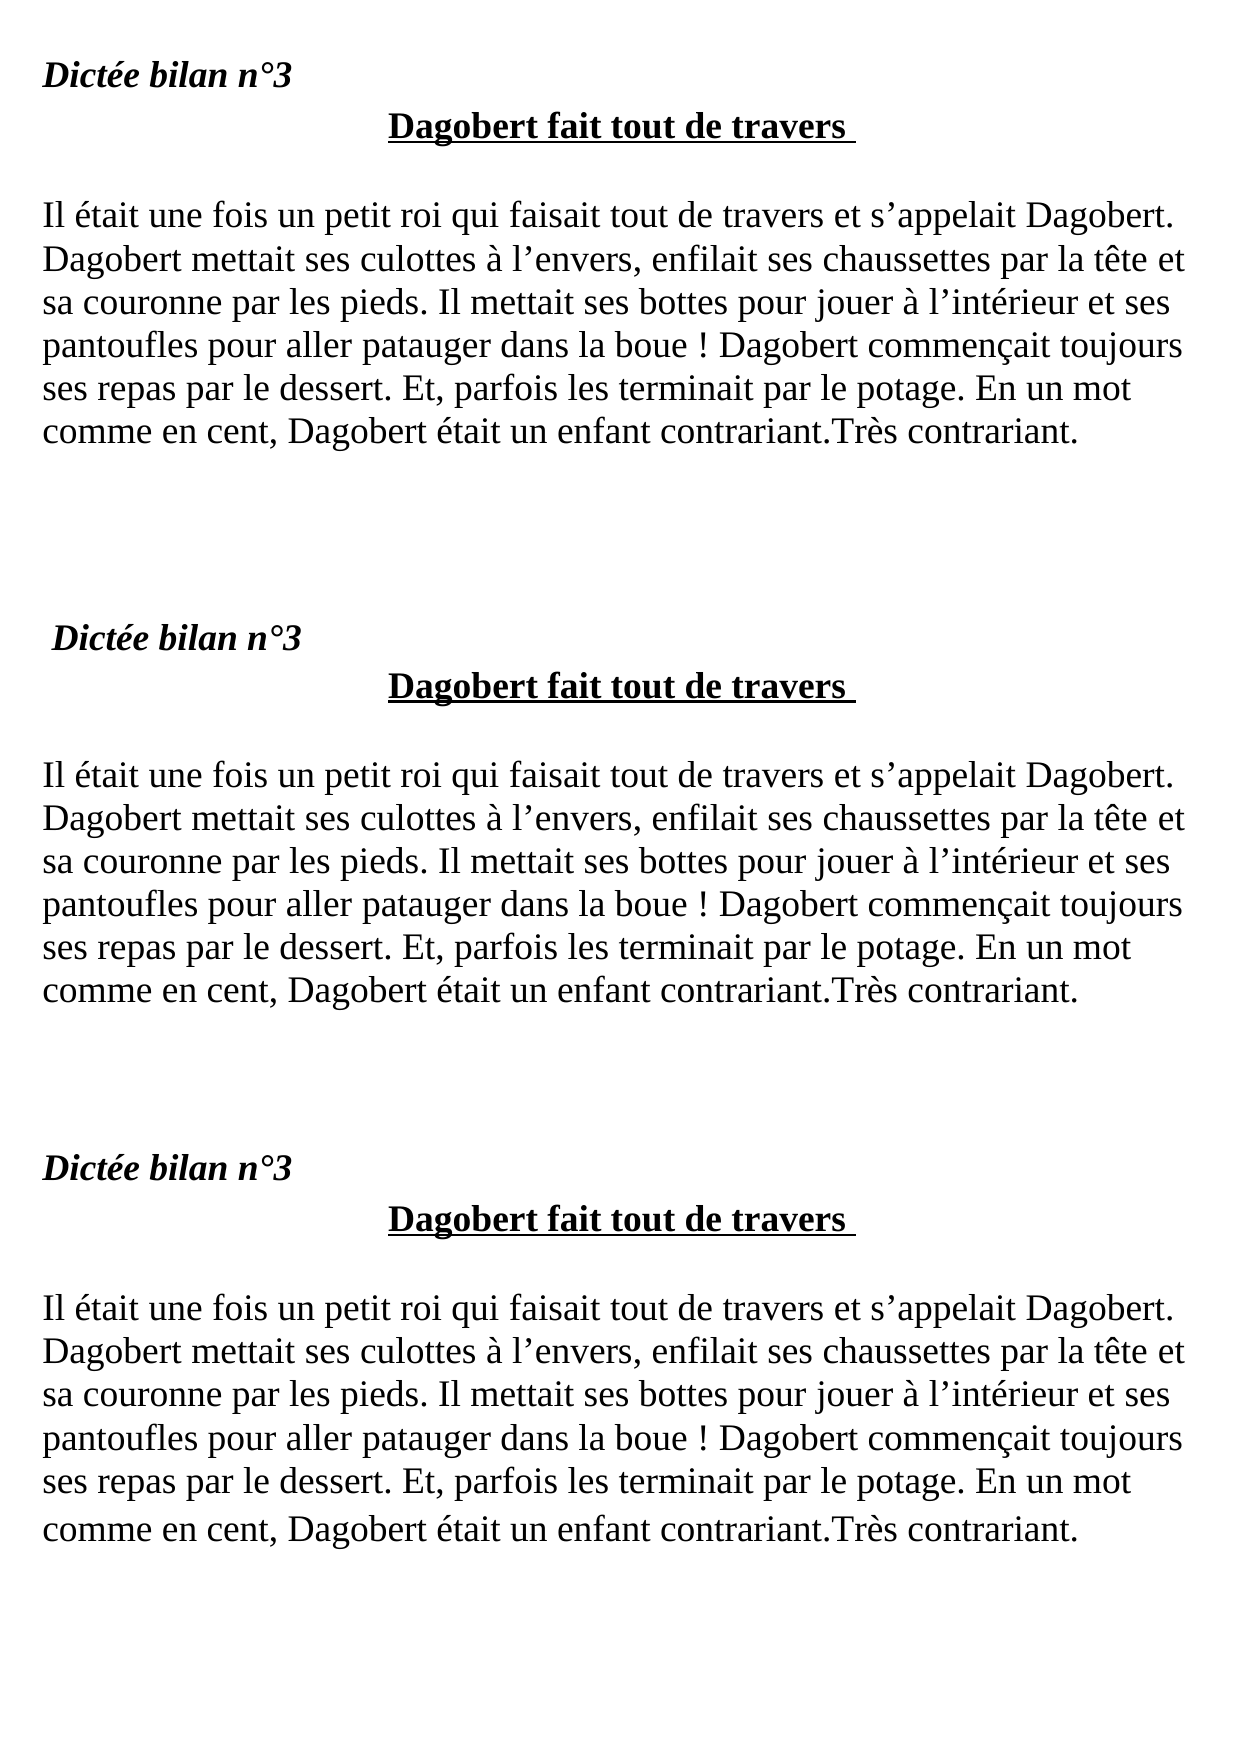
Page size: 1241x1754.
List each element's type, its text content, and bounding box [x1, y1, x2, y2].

text Dictée bilan n°3 [42, 48, 1192, 99]
text Dictée bilan n°3 [42, 615, 1192, 658]
text Dagobert fait tout de travers [42, 99, 1192, 150]
text Dagobert fait tout de travers [42, 1191, 1192, 1242]
text Il était une fois un petit roi qui faisait tout de travers et s’appelait Dagobert. Dagobert mettait ses culottes à l’envers, enfilait ses chaussettes par la tête et sa couronne par les pieds. Il mettait ses bottes pour jouer à l’intérieur et ses pantoufles pour aller patauger dans la boue ! Dagobert commençait toujours ses repas par le dessert. Et, parfois les terminait par le potage. En un mot comme en cent, Dagobert était un enfant contrariant.Très contrariant. [42, 1286, 1192, 1552]
text Il était une fois un petit roi qui faisait tout de travers et s’appelait Dagobert. Dagobert mettait ses culottes à l’envers, enfilait ses chaussettes par la tête et sa couronne par les pieds. Il mettait ses bottes pour jouer à l’intérieur et ses pantoufles pour aller patauger dans la boue ! Dagobert commençait toujours ses repas par le dessert. Et, parfois les terminait par le potage. En un mot comme en cent, Dagobert était un enfant contrariant.Très contrariant. [42, 752, 1192, 1011]
text Il était une fois un petit roi qui faisait tout de travers et s’appelait Dagobert. Dagobert mettait ses culottes à l’envers, enfilait ses chaussettes par la tête et sa couronne par les pieds. Il mettait ses bottes pour jouer à l’intérieur et ses pantoufles pour aller patauger dans la boue ! Dagobert commençait toujours ses repas par le dessert. Et, parfois les terminait par le potage. En un mot comme en cent, Dagobert était un enfant contrariant.Très contrariant. [42, 193, 1192, 452]
text Dagobert fait tout de travers [42, 658, 1192, 709]
text Dictée bilan n°3 [42, 1140, 1192, 1191]
